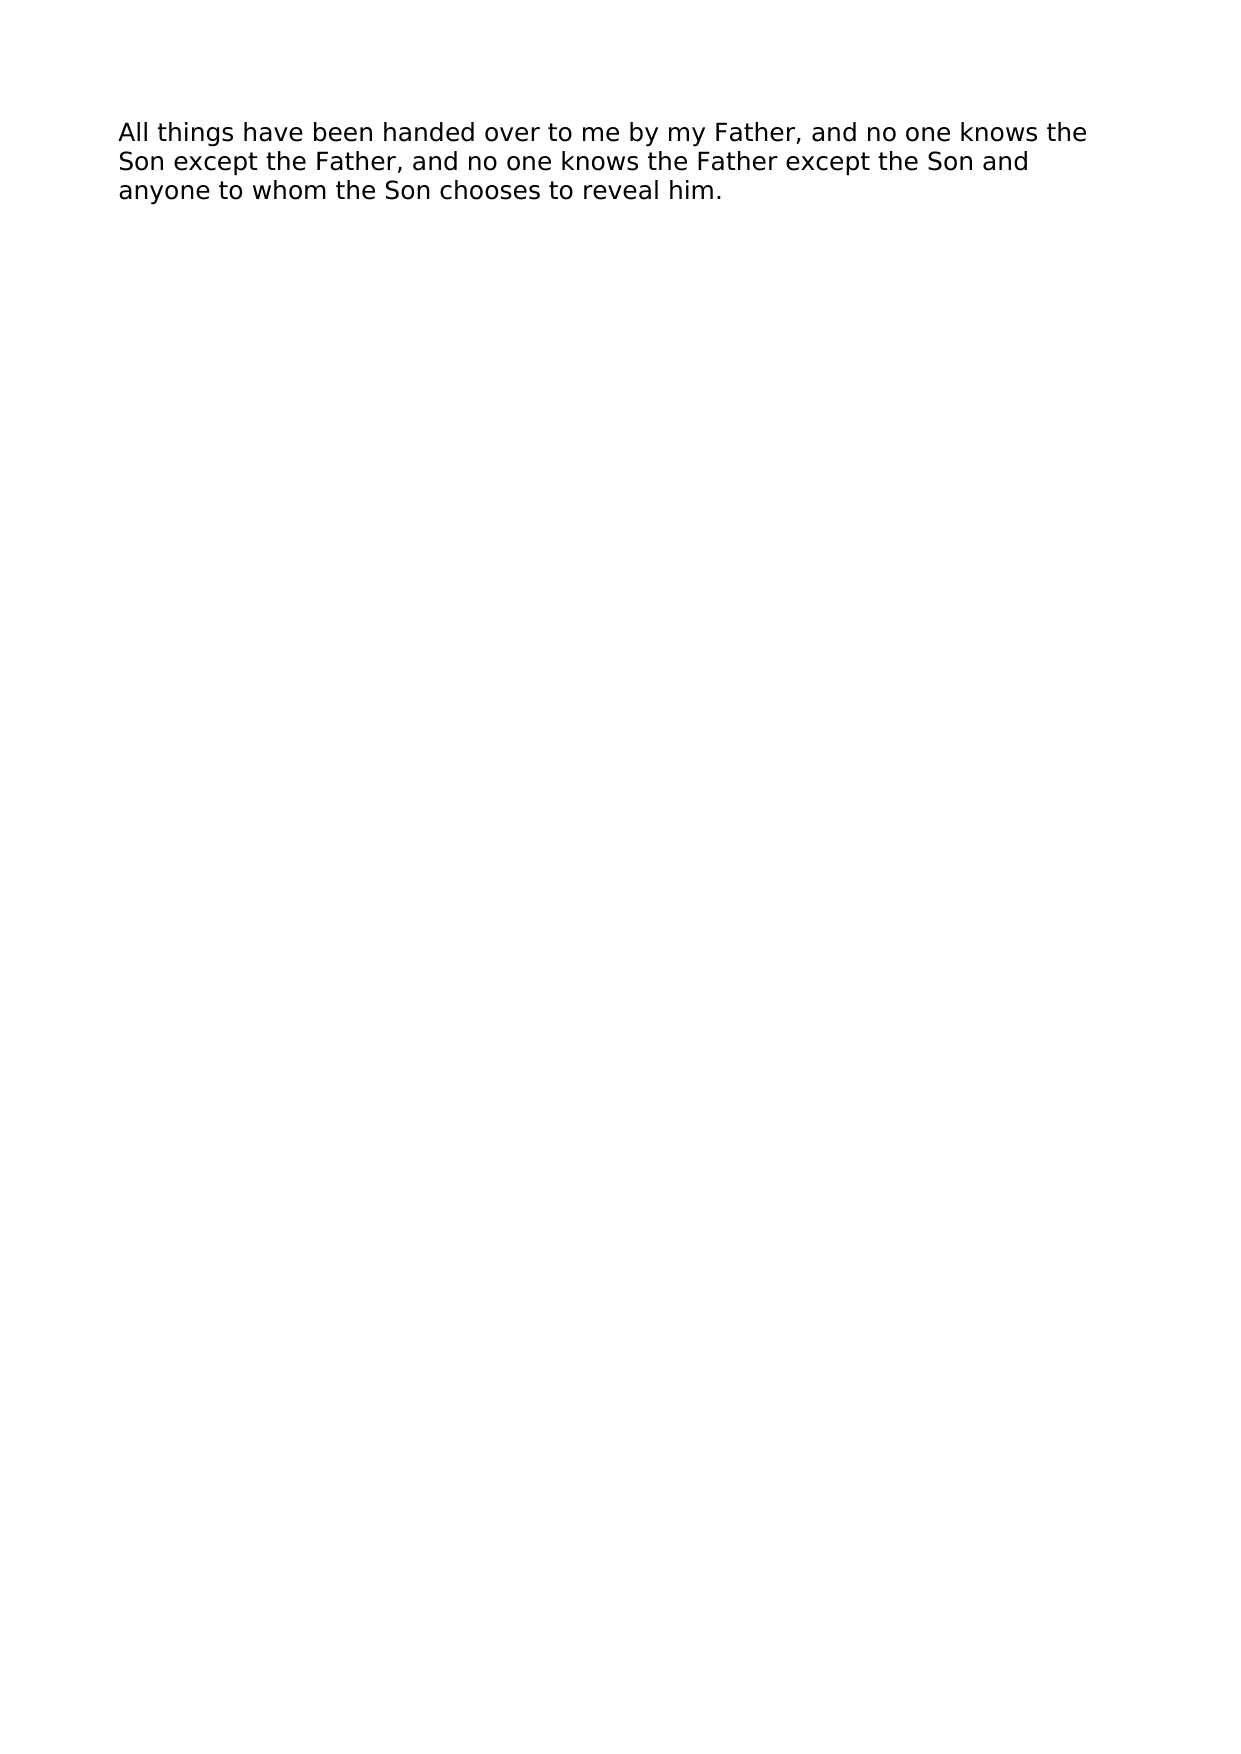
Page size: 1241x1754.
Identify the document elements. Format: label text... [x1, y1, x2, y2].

text All things have been handed over to me by my Father, and no one knows the Son except the Father, and no one knows the Father except the Son and anyone to whom the Son chooses to reveal him. [118, 118, 1122, 206]
